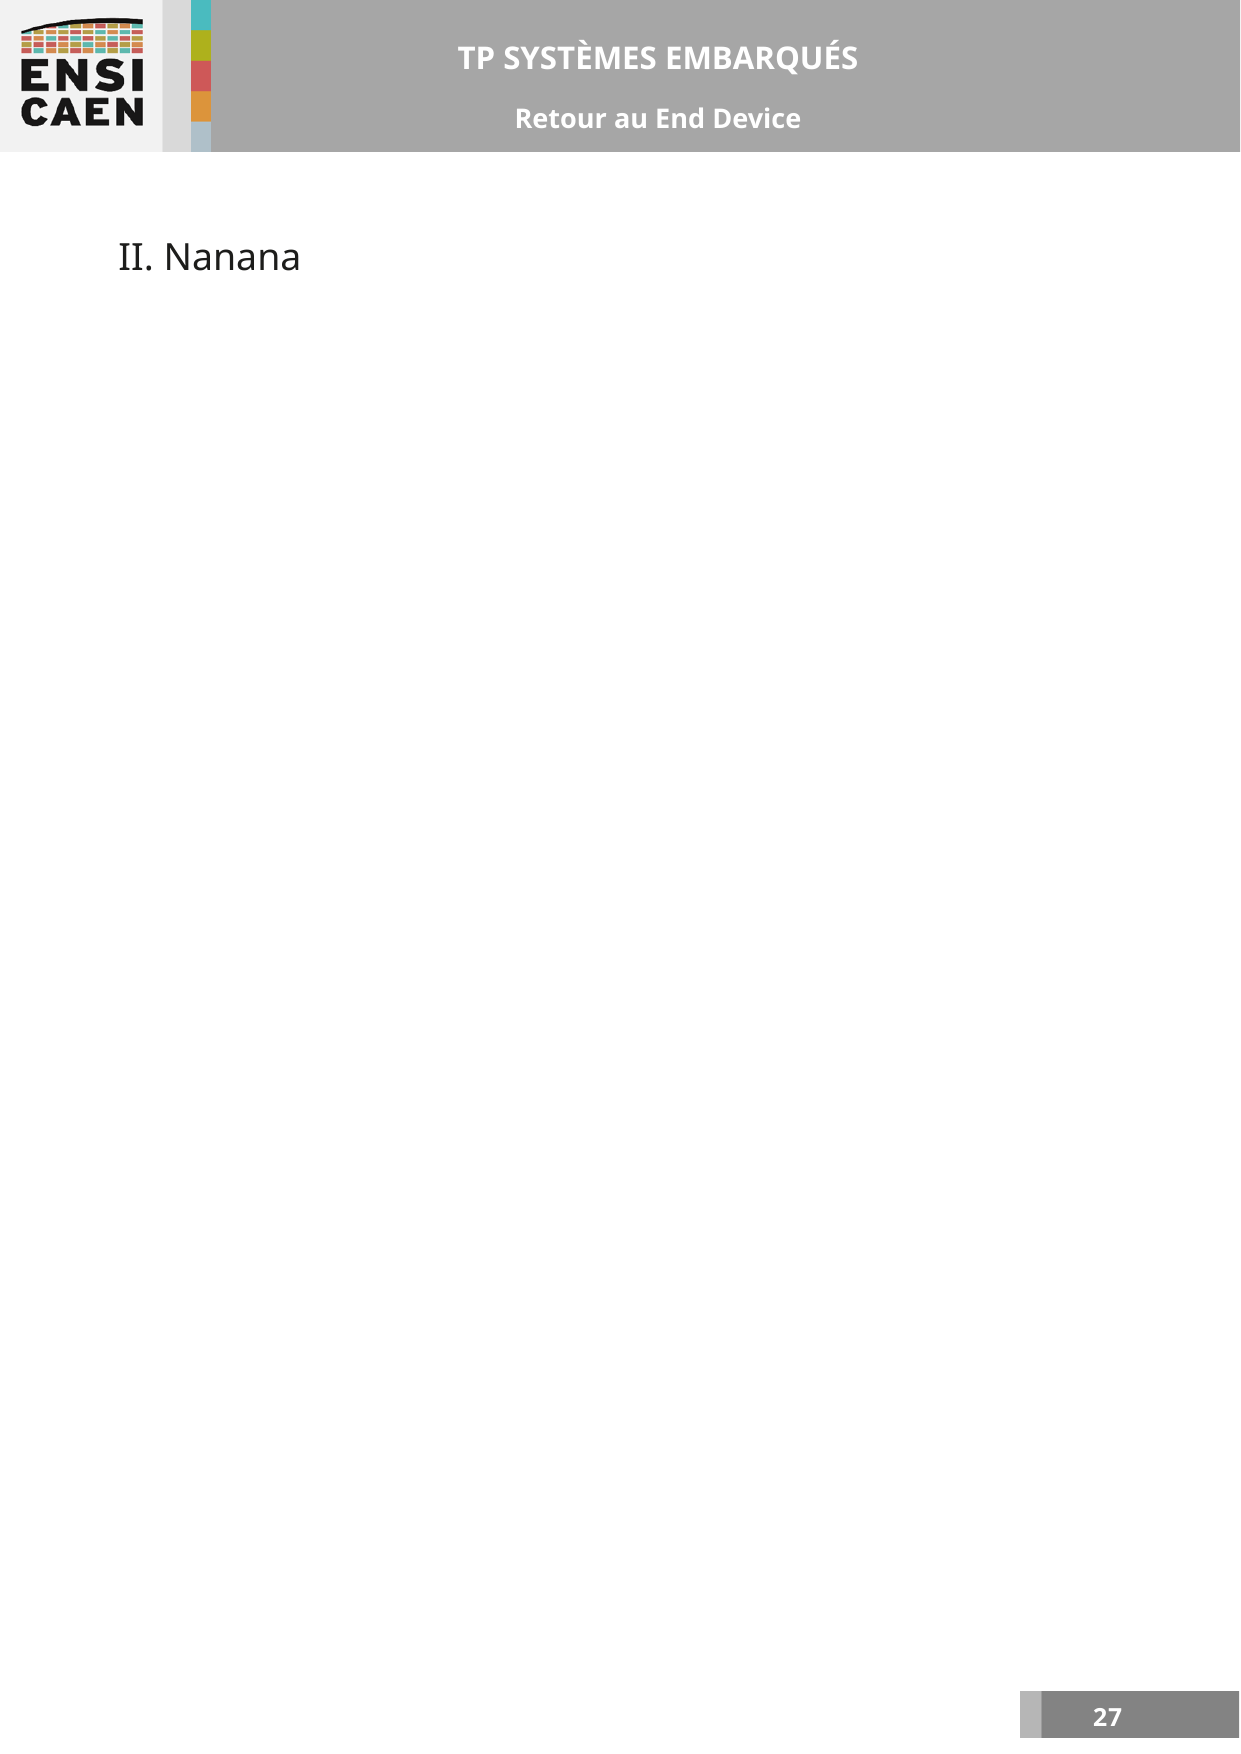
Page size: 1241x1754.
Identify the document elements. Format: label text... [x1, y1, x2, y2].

picture [1020, 1691, 1240, 1738]
picture [0, 0, 1241, 152]
subtitle Nanana [118, 230, 1122, 281]
